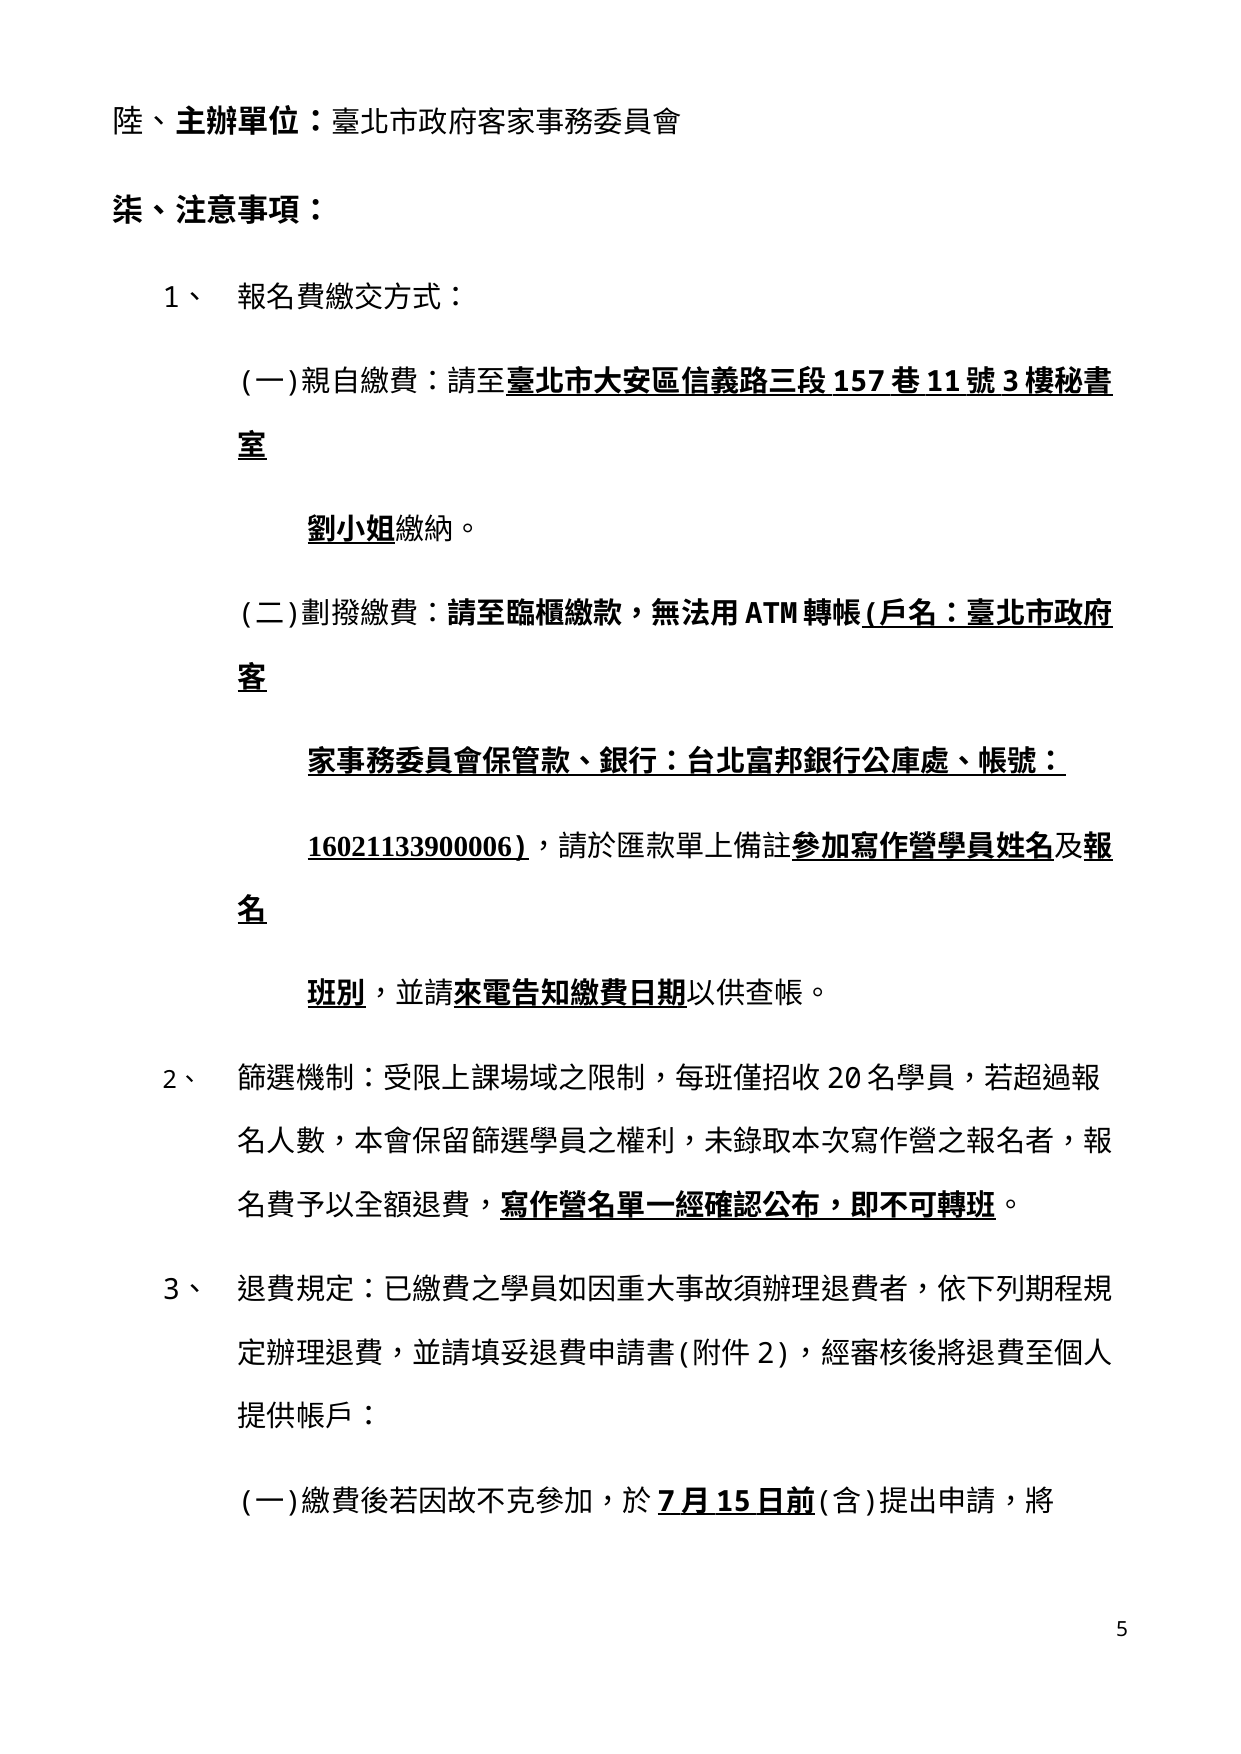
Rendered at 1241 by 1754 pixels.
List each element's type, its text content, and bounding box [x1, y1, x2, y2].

text 劉小姐繳納。 [237, 506, 1128, 548]
text 16021133900006)，請於匯款單上備註參加寫作營學員姓名及報名 [237, 822, 1128, 928]
list 篩選機制：受限上課場域之限制，每班僅招收20名學員，若超過報名人數，本會保留篩選學員之權利，未錄取本次寫作營之報名者，報名費予以全額退費，寫作營名單一經確認公布，即不可轉班。 [162, 1054, 1128, 1224]
text (二)劃撥繳費：請至臨櫃繳款，無法用ATM轉帳(戶名：臺北市政府客 [237, 590, 1128, 696]
text 家事務委員會保管款、銀行：台北富邦銀行公庫處、帳號： [237, 738, 1128, 780]
list 注意事項： [112, 185, 1128, 230]
list 報名費繳交方式： [162, 273, 1128, 316]
text 班別，並請來電告知繳費日期以供查帳。 [237, 970, 1128, 1012]
list 退費規定：已繳費之學員如因重大事故須辦理退費者，依下列期程規定辦理退費，並請填妥退費申請書(附件2)，經審核後將退費至個人提供帳戶： [162, 1266, 1128, 1435]
text (一)親自繳費：請至臺北市大安區信義路三段157巷11號3樓秘書室 [237, 358, 1128, 464]
text (一)繳費後若因故不克參加，於7月15日前(含)提出申請，將 [237, 1477, 1128, 1519]
list 主辦單位：臺北市政府客家事務委員會 [112, 96, 1128, 141]
